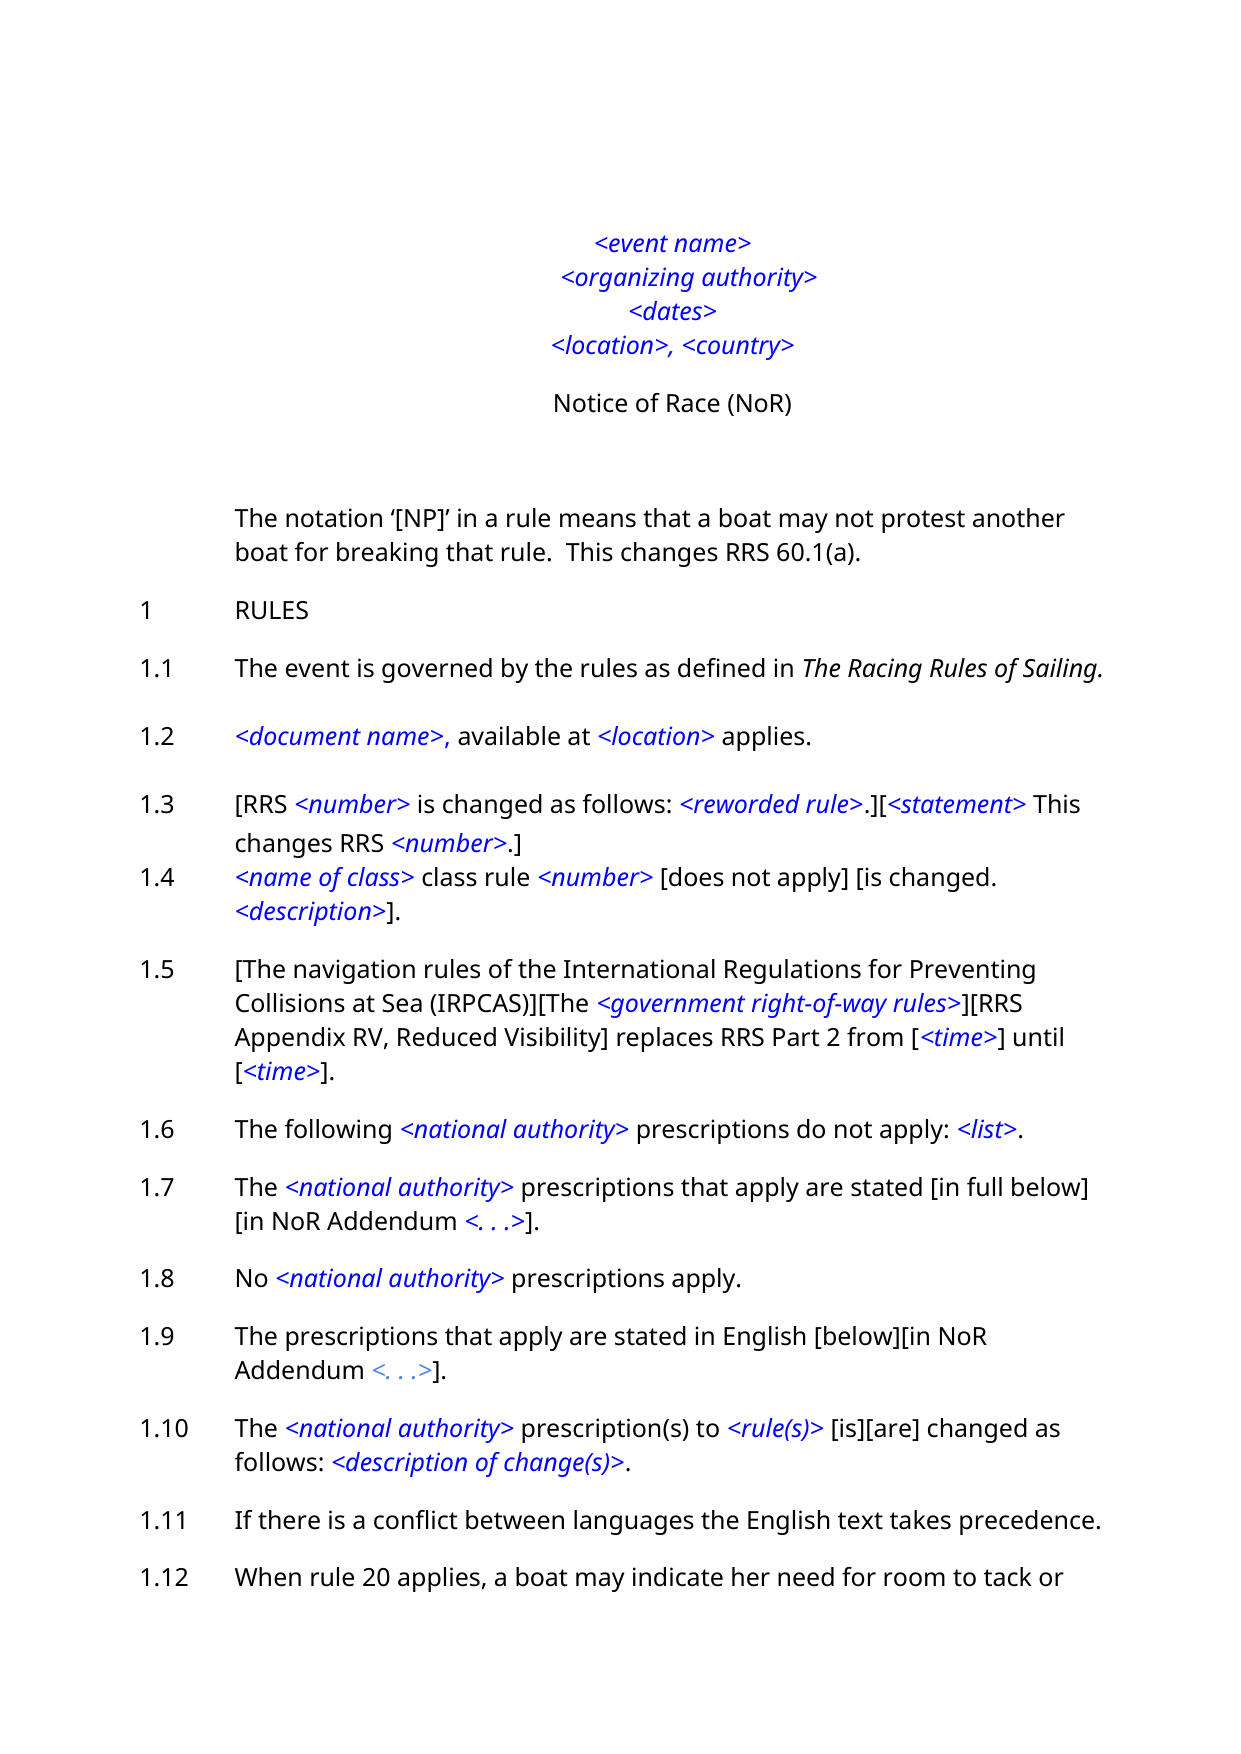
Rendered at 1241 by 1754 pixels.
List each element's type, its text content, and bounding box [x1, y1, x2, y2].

table_cell 1.5 [128, 952, 223, 1112]
table_cell [128, 501, 223, 593]
table_cell The event is governed by the rules as defined in The Racing Rules of Sailing. [223, 650, 1122, 718]
table_cell The <national authority> prescription(s) to <rule(s)> [is][are] changed as follows: <description of change(s)>. [223, 1411, 1122, 1502]
table_cell The prescriptions that apply are stated in English [below][in NoR Addendum <. . .>]. [223, 1319, 1122, 1411]
table_cell If there is a conflict between languages the English text takes precedence. [223, 1502, 1122, 1560]
table_cell [RRS <number> is changed as follows: <reworded rule>.][<statement> This changes RRS <number>.] [223, 787, 1122, 860]
table_cell [The navigation rules of the International Regulations for Preventing Collisions at Sea (IRPCAS)][The <government right-of-way rules>][RRS Appendix RV, Reduced Visibility] replaces RRS Part 2 from [<time>] until [<time>]. [223, 952, 1122, 1112]
table_cell The notation ‘[NP]’ in a rule means that a boat may not protest another boat for breaking that rule. This changes RRS 60.1(a). [223, 501, 1122, 593]
table_cell The following <national authority> prescriptions do not apply: <list>. [223, 1112, 1122, 1169]
table_header <event name> <organizing authority> <dates> <location>, <country> Notice of Race (NoR) [223, 226, 1122, 501]
table_cell 1 [128, 593, 223, 650]
table_cell 1.6 [128, 1112, 223, 1169]
table_cell The <national authority> prescriptions that apply are stated [in full below][in NoR Addendum <. . .>]. [223, 1169, 1122, 1261]
table_cell 1.4 [128, 860, 223, 952]
table_cell <document name>, available at <location> applies. [223, 719, 1122, 787]
table_cell 1.2 [128, 719, 223, 787]
table_cell 1.7 [128, 1169, 223, 1261]
table_cell 1.11 [128, 1502, 223, 1560]
table_cell 1.1 [128, 650, 223, 718]
table_cell 1.10 [128, 1411, 223, 1502]
table_cell RULES [223, 593, 1122, 650]
table_cell 1.3 [128, 787, 223, 860]
table_cell <name of class> class rule <number> [does not apply] [is changed. <description>]. [223, 860, 1122, 952]
table_cell 1.12 [128, 1560, 223, 1594]
table_cell 1.9 [128, 1319, 223, 1411]
table_cell 1.8 [128, 1261, 223, 1319]
table_header [128, 226, 223, 501]
table_cell When rule 20 applies, a boat may indicate her need for room to tack or [223, 1560, 1122, 1594]
table_cell No <national authority> prescriptions apply. [223, 1261, 1122, 1319]
